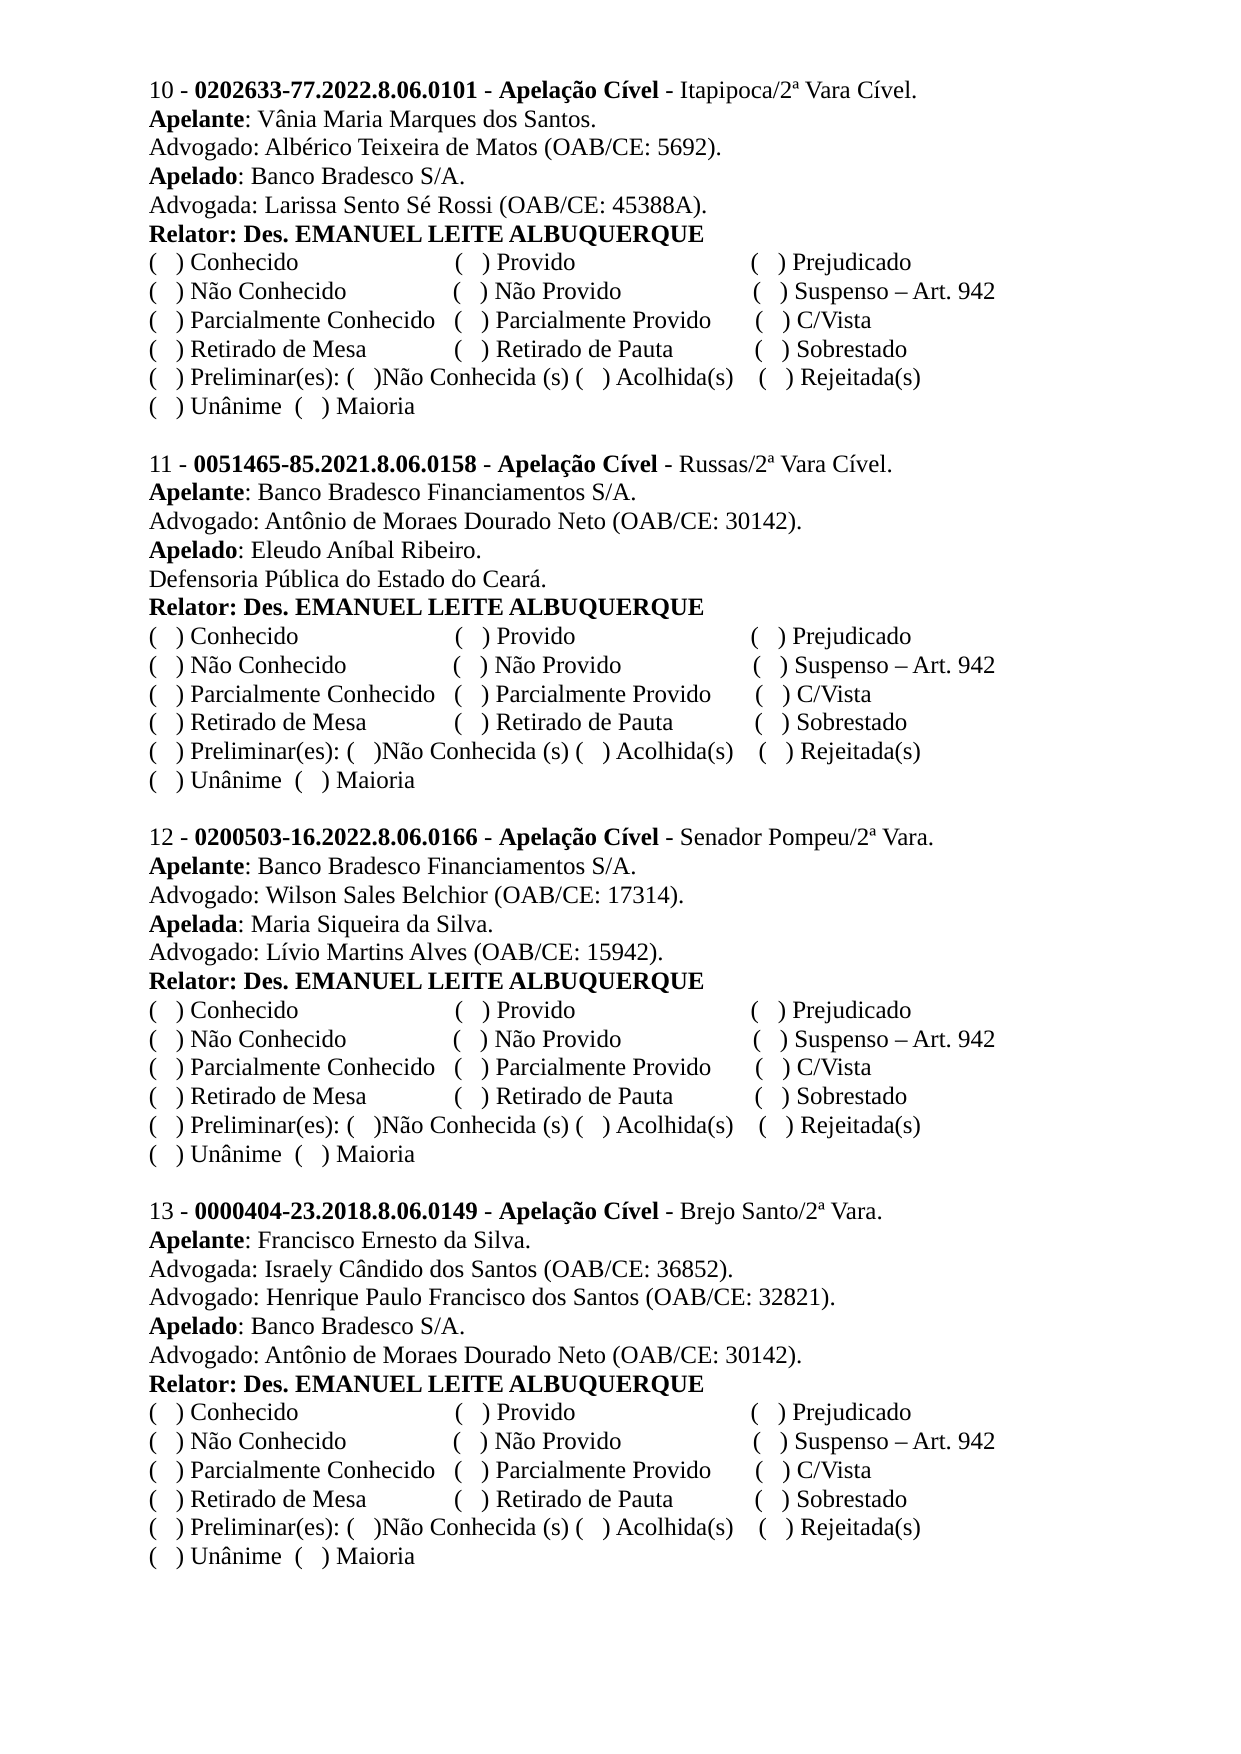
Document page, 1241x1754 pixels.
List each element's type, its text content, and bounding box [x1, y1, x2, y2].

text ( ) Não Conhecido ( ) Não Provido ( ) Suspenso – Art. 942 [148, 276, 1158, 305]
text ( ) Parcialmente Conhecido ( ) Parcialmente Provido ( ) C/Vista [148, 679, 1158, 707]
text ( ) Unânime ( ) Maioria [148, 765, 1158, 794]
text Relator: Des. EMANUEL LEITE ALBUQUERQUE [148, 219, 1141, 247]
text ( ) Preliminar(es): ( )Não Conhecida (s) ( ) Acolhida(s) ( ) Rejeitada(s) [148, 1110, 1158, 1139]
text 10 - 0202633-77.2022.8.06.0101 - Apelação Cível - Itapipoca/2ª Vara Cível. [148, 75, 1141, 104]
text Advogado: Wilson Sales Belchior (OAB/CE: 17314). [148, 880, 1141, 909]
text Advogada: Larissa Sento Sé Rossi (OAB/CE: 45388A). [148, 190, 1141, 219]
text ( ) Preliminar(es): ( )Não Conhecida (s) ( ) Acolhida(s) ( ) Rejeitada(s) [148, 362, 1158, 391]
text ( ) Não Conhecido ( ) Não Provido ( ) Suspenso – Art. 942 [148, 1024, 1158, 1052]
text Defensoria Pública do Estado do Ceará. [148, 564, 1141, 592]
text ( ) Preliminar(es): ( )Não Conhecida (s) ( ) Acolhida(s) ( ) Rejeitada(s) [148, 736, 1158, 765]
text Apelante: Banco Bradesco Financiamentos S/A. [148, 851, 1141, 880]
text Apelado: Eleudo Aníbal Ribeiro. [148, 535, 1141, 564]
text Advogado: Albérico Teixeira de Matos (OAB/CE: 5692). [148, 132, 1141, 161]
text Apelante: Francisco Ernesto da Silva. [148, 1225, 1141, 1254]
text Relator: Des. EMANUEL LEITE ALBUQUERQUE [148, 966, 1141, 995]
text ( ) Unânime ( ) Maioria [148, 391, 1158, 420]
text ( ) Retirado de Mesa ( ) Retirado de Pauta ( ) Sobrestado [148, 1484, 1158, 1512]
text Apelada: Maria Siqueira da Silva. [148, 909, 1141, 937]
text ( ) Parcialmente Conhecido ( ) Parcialmente Provido ( ) C/Vista [148, 305, 1158, 334]
text ( ) Conhecido ( ) Provido ( ) Prejudicado [148, 995, 1141, 1024]
text Apelante: Vânia Maria Marques dos Santos. [148, 104, 1141, 132]
text Advogado: Lívio Martins Alves (OAB/CE: 15942). [148, 937, 1141, 966]
text ( ) Retirado de Mesa ( ) Retirado de Pauta ( ) Sobrestado [148, 707, 1158, 736]
text ( ) Unânime ( ) Maioria [148, 1139, 1158, 1167]
text Advogado: Henrique Paulo Francisco dos Santos (OAB/CE: 32821). [148, 1282, 1141, 1311]
text Apelado: Banco Bradesco S/A. [148, 161, 1141, 190]
text ( ) Unânime ( ) Maioria [148, 1541, 1158, 1570]
text ( ) Parcialmente Conhecido ( ) Parcialmente Provido ( ) C/Vista [148, 1052, 1158, 1081]
text ( ) Preliminar(es): ( )Não Conhecida (s) ( ) Acolhida(s) ( ) Rejeitada(s) [148, 1512, 1158, 1541]
text 13 - 0000404-23.2018.8.06.0149 - Apelação Cível - Brejo Santo/2ª Vara. [148, 1196, 1141, 1225]
text Advogada: Israely Cândido dos Santos (OAB/CE: 36852). [148, 1254, 1141, 1282]
text ( ) Retirado de Mesa ( ) Retirado de Pauta ( ) Sobrestado [148, 334, 1158, 362]
text Apelante: Banco Bradesco Financiamentos S/A. [148, 477, 1141, 506]
text 11 - 0051465-85.2021.8.06.0158 - Apelação Cível - Russas/2ª Vara Cível. [148, 449, 1141, 477]
text ( ) Conhecido ( ) Provido ( ) Prejudicado [148, 247, 1141, 276]
text Apelado: Banco Bradesco S/A. [148, 1311, 1141, 1340]
text Relator: Des. EMANUEL LEITE ALBUQUERQUE [148, 1369, 1141, 1397]
text Advogado: Antônio de Moraes Dourado Neto (OAB/CE: 30142). [148, 506, 1141, 535]
text ( ) Não Conhecido ( ) Não Provido ( ) Suspenso – Art. 942 [148, 650, 1158, 679]
text ( ) Parcialmente Conhecido ( ) Parcialmente Provido ( ) C/Vista [148, 1455, 1158, 1484]
text Advogado: Antônio de Moraes Dourado Neto (OAB/CE: 30142). [148, 1340, 1141, 1369]
text ( ) Não Conhecido ( ) Não Provido ( ) Suspenso – Art. 942 [148, 1426, 1158, 1455]
text Relator: Des. EMANUEL LEITE ALBUQUERQUE [148, 592, 1141, 621]
text 12 - 0200503-16.2022.8.06.0166 - Apelação Cível - Senador Pompeu/2ª Vara. [148, 822, 1141, 851]
text ( ) Conhecido ( ) Provido ( ) Prejudicado [148, 1397, 1141, 1426]
text ( ) Conhecido ( ) Provido ( ) Prejudicado [148, 621, 1141, 650]
text ( ) Retirado de Mesa ( ) Retirado de Pauta ( ) Sobrestado [148, 1081, 1158, 1110]
